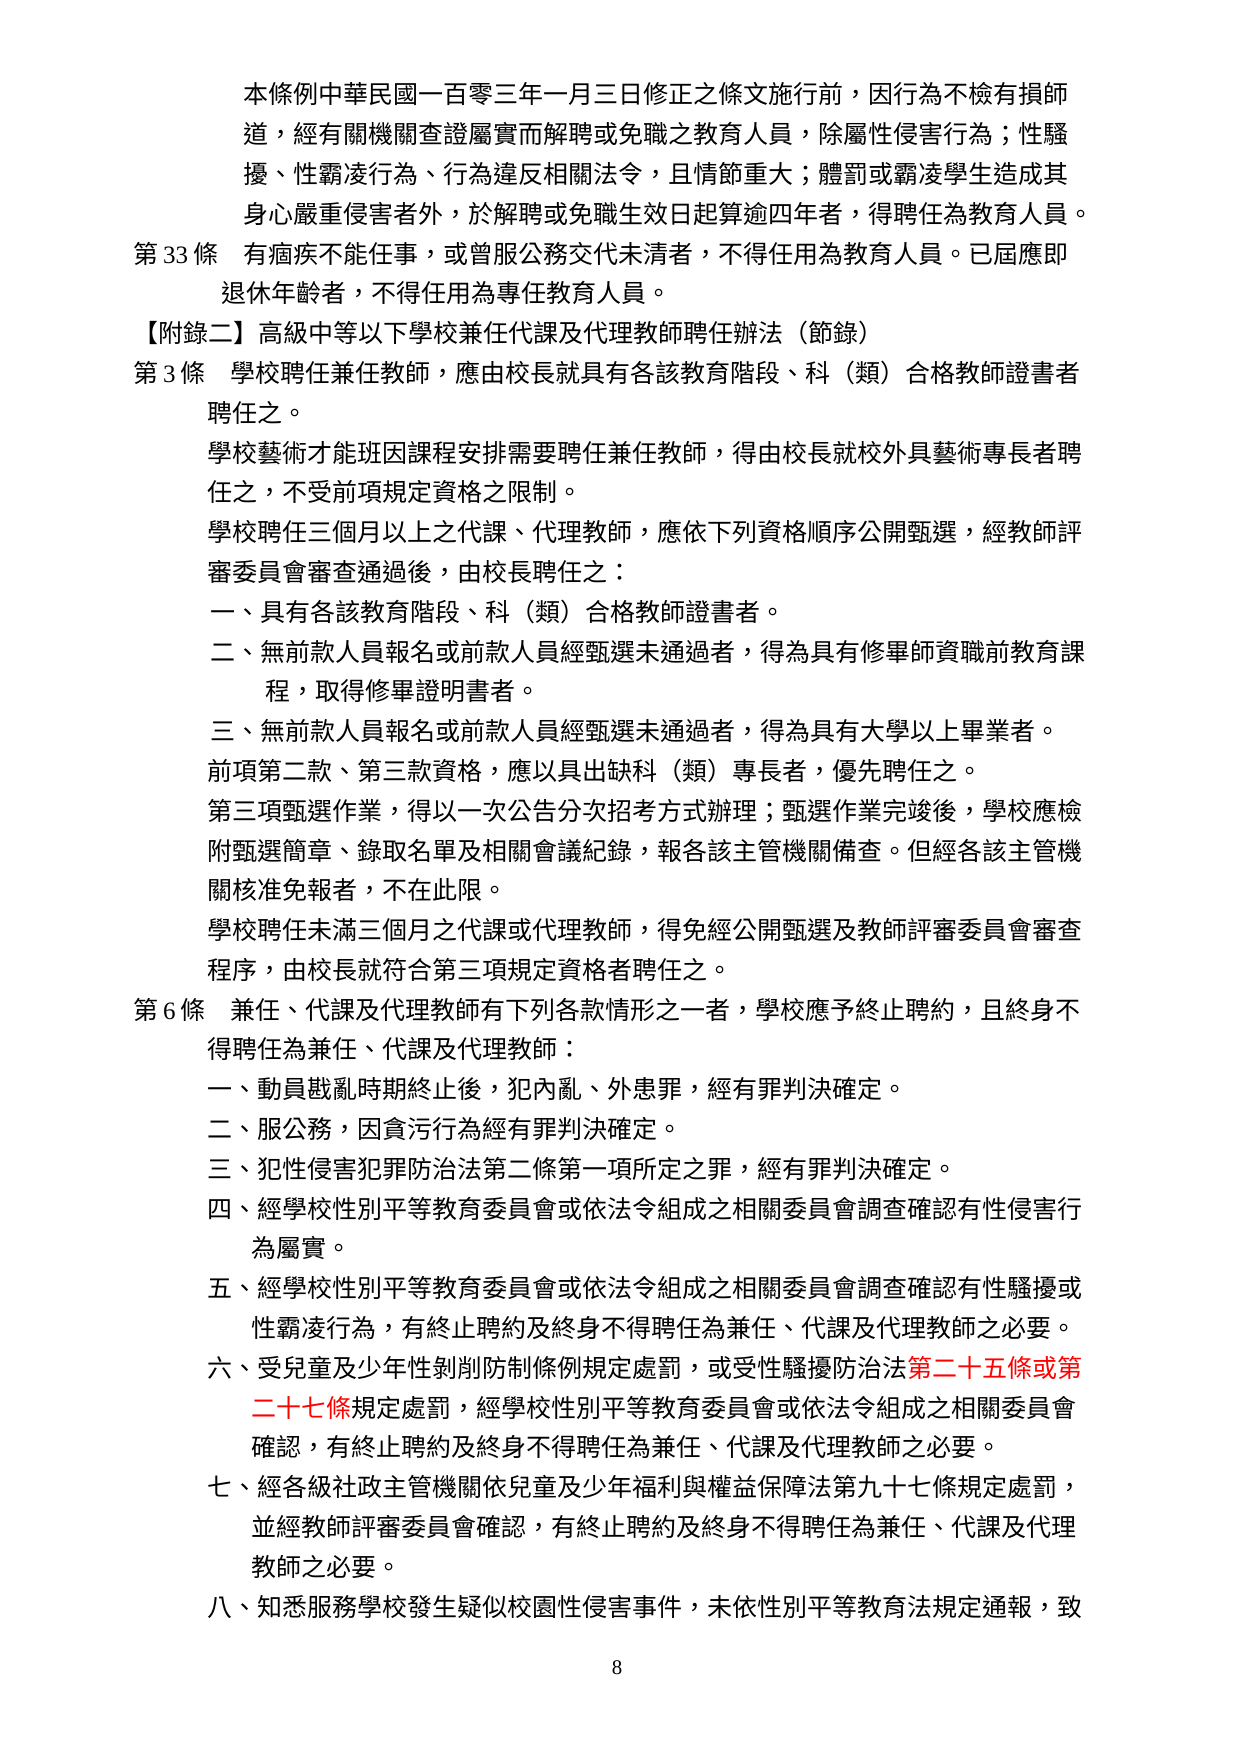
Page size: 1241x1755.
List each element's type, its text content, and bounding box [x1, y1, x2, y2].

text 第三項甄選作業，得以一次公告分次招考方式辦理；甄選作業完竣後，學校應檢附甄選簡章、錄取名單及相關會議紀錄，報各該主管機關備查。但經各該主管機關核准免報者，不在此限。 [207, 791, 1093, 907]
text 學校聘任三個月以上之代課、代理教師，應依下列資格順序公開甄選，經教師評審委員會審查通過後，由校長聘任之： [207, 513, 1093, 589]
text 第6條 兼任、代課及代理教師有下列各款情形之一者，學校應予終止聘約，且終身不得聘任為兼任、代課及代理教師： [133, 990, 1093, 1066]
text 前項第二款、第三款資格，應以具出缺科（類）專長者，優先聘任之。 [207, 751, 1093, 788]
text 一、具有各該教育階段、科（類）合格教師證書者。 [133, 592, 1093, 628]
text 本條例中華民國一百零三年一月三日修正之條文施行前，因行為不檢有損師道，經有關機關查證屬實而解聘或免職之教育人員，除屬性侵害行為；性騷擾、性霸凌行為、行為違反相關法令，且情節重大；體罰或霸凌學生造成其身心嚴重侵害者外，於解聘或免職生效日起算逾四年者，得聘任為教育人員。 [243, 75, 1093, 231]
text 四、經學校性別平等教育委員會或依法令組成之相關委員會調查確認有性侵害行為屬實。 [207, 1189, 1093, 1265]
text 三、犯性侵害犯罪防治法第二條第一項所定之罪，經有罪判決確定。 [207, 1149, 1093, 1186]
text 七、經各級社政主管機關依兒童及少年福利與權益保障法第九十七條規定處罰，並經教師評審委員會確認，有終止聘約及終身不得聘任為兼任、代課及代理教師之必要。 [207, 1468, 1093, 1583]
text 一、動員戡亂時期終止後，犯內亂、外患罪，經有罪判決確定。 [207, 1070, 1093, 1106]
text 第3條 學校聘任兼任教師，應由校長就具有各該教育階段、科（類）合格教師證書者聘任之。 [133, 353, 1093, 429]
text 三、無前款人員報名或前款人員經甄選未通過者，得為具有大學以上畢業者。 [133, 712, 1093, 748]
text 二、無前款人員報名或前款人員經甄選未通過者，得為具有修畢師資職前教育課程，取得修畢證明書者。 [210, 632, 1093, 708]
text 二、服公務，因貪污行為經有罪判決確定。 [207, 1109, 1093, 1146]
text 學校聘任未滿三個月之代課或代理教師，得免經公開甄選及教師評審委員會審查程序，由校長就符合第三項規定資格者聘任之。 [207, 911, 1093, 987]
text 學校藝術才能班因課程安排需要聘任兼任教師，得由校長就校外具藝術專長者聘任之，不受前項規定資格之限制。 [207, 433, 1093, 509]
text 【附錄二】高級中等以下學校兼任代課及代理教師聘任辦法（節錄） [133, 314, 1093, 350]
text 第33條 有痼疾不能任事，或曾服公務交代未清者，不得任用為教育人員。已屆應即退休年齡者，不得任用為專任教育人員。 [133, 234, 1093, 310]
text 六、受兒童及少年性剝削防制條例規定處罰，或受性騷擾防治法第二十五條或第二十七條規定處罰，經學校性別平等教育委員會或依法令組成之相關委員會確認，有終止聘約及終身不得聘任為兼任、代課及代理教師之必要。 [207, 1348, 1093, 1464]
text 五、經學校性別平等教育委員會或依法令組成之相關委員會調查確認有性騷擾或性霸凌行為，有終止聘約及終身不得聘任為兼任、代課及代理教師之必要。 [207, 1269, 1093, 1345]
text 八、知悉服務學校發生疑似校園性侵害事件，未依性別平等教育法規定通報，致 [207, 1587, 1093, 1623]
